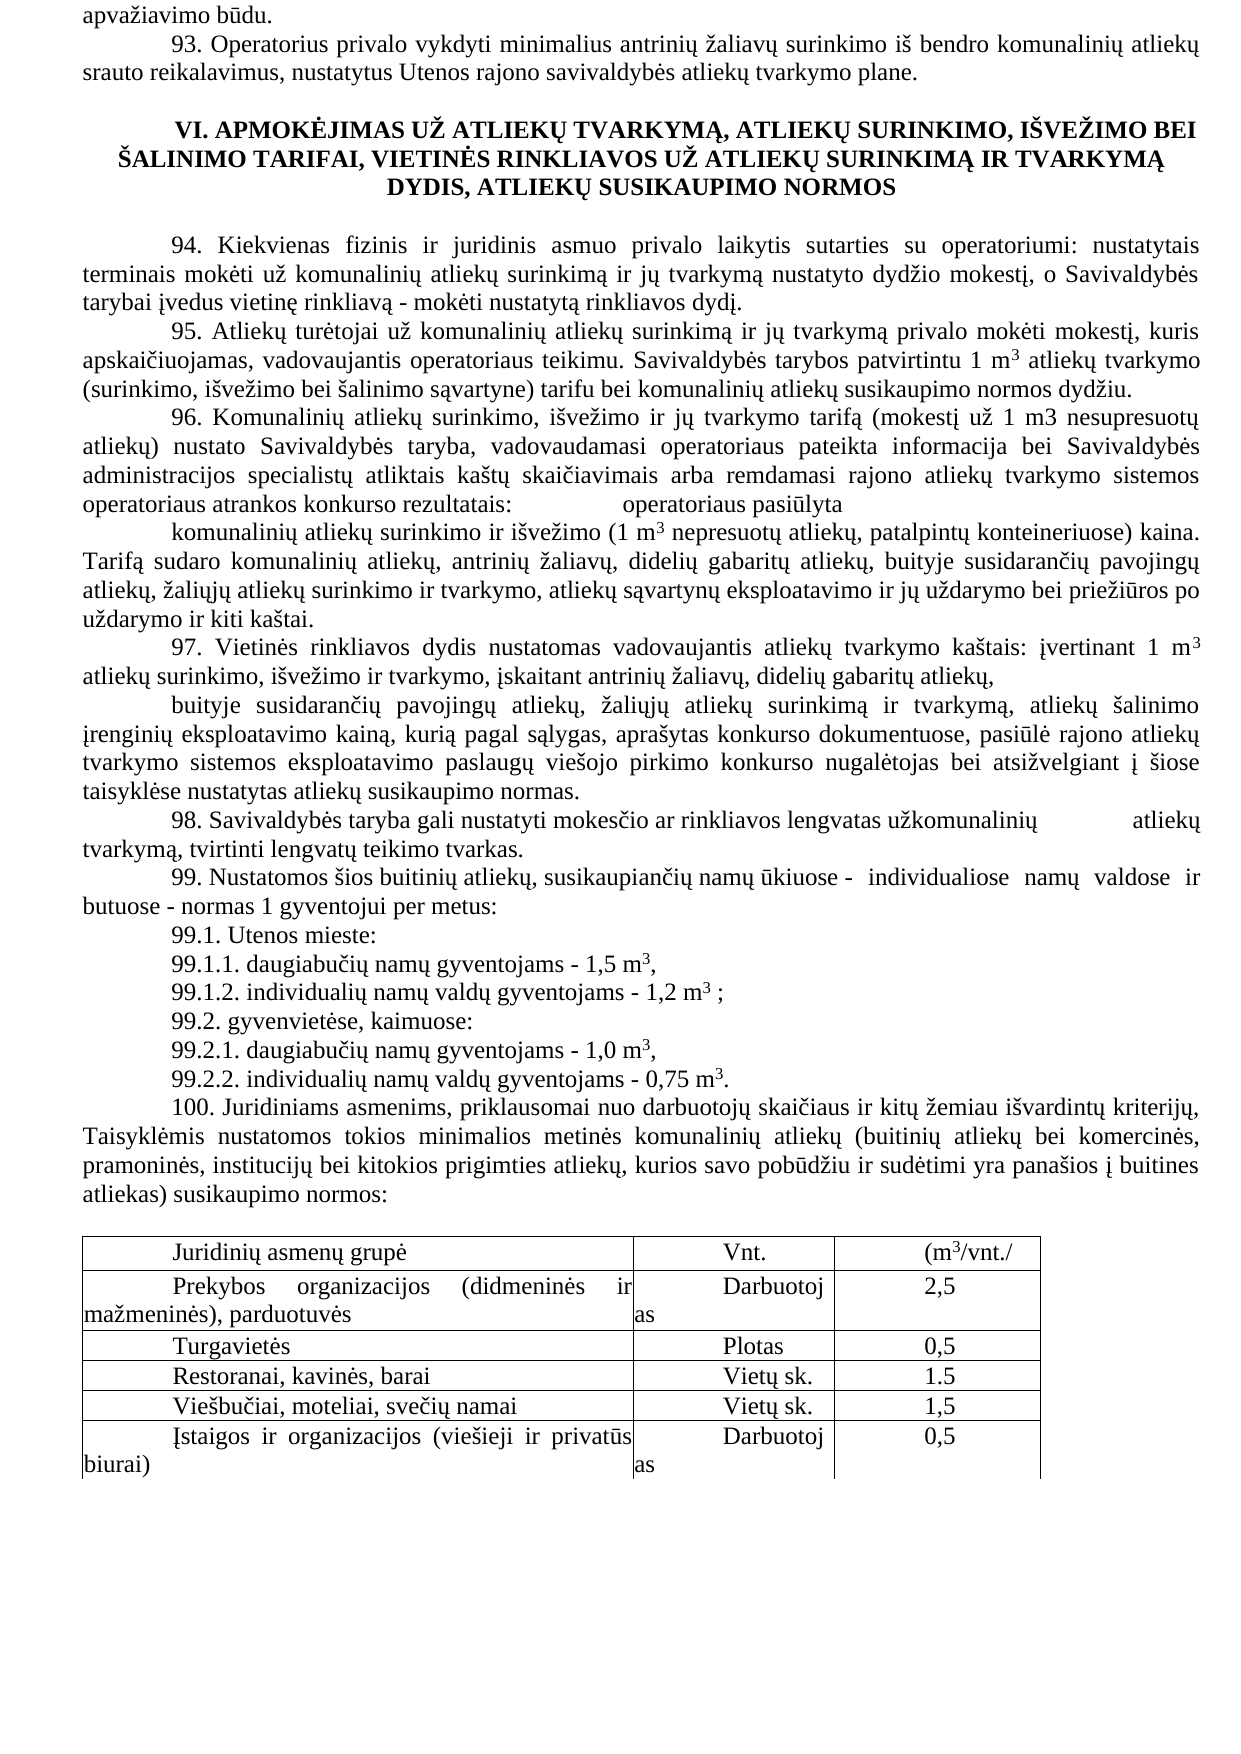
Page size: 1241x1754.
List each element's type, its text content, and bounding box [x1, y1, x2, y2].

text 99. Nustatomos šios buitinių atliekų, susikaupiančių namų ūkiuose - individualiose namų valdose ir butuose - normas 1 gyventojui per metus: [82, 862, 1201, 920]
table_header (m3/vnt./metus) [835, 1237, 1040, 1270]
table_cell Vietų sk. [634, 1391, 834, 1420]
table_cell Darbuotojas [634, 1421, 834, 1479]
table_cell Vietų sk. [634, 1361, 834, 1390]
table_cell Įstaigos ir organizacijos (viešieji ir privatūs biurai) [83, 1421, 633, 1479]
text 99.1. Utenos mieste: [82, 920, 1201, 949]
table_cell 2,5 [835, 1271, 1040, 1330]
text 98. Savivaldybės taryba gali nustatyti mokesčio ar rinkliavos lengvatas už komunalinių atliekų tvarkymą, tvirtinti lengvatų teikimo tvarkas. [82, 805, 1201, 862]
text buityje susidarančių pavojingų atliekų, žaliųjų atliekų surinkimą ir tvarkymą, atliekų šalinimo įrenginių eksploatavimo kainą, kurią pagal sąlygas, aprašytas konkurso dokumentuose, pasiūlė rajono atliekų tvarkymo sistemos eksploatavimo paslaugų viešojo pirkimo konkurso nugalėtojas bei atsižvelgiant į šiose taisyklėse nustatytas atliekų susikaupimo normas. [82, 690, 1201, 805]
text komunalinių atliekų surinkimo ir išvežimo (1 m3 nepresuotų atliekų, patalpintų konteineriuose) kaina. Tarifą sudaro komunalinių atliekų, antrinių žaliavų, didelių gabaritų atliekų, buityje susidarančių pavojingų atliekų, žaliųjų atliekų surinkimo ir tvarkymo, atliekų sąvartynų eksploatavimo ir jų uždarymo bei priežiūros po uždarymo ir kiti kaštai. [82, 517, 1201, 632]
table_cell Prekybos organizacijos (didmeninės ir mažmeninės), parduotuvės [83, 1271, 633, 1330]
table_cell 1,5 [835, 1391, 1040, 1420]
text 99.1.2. individualių namų valdų gyventojams - 1,2 m3 ; [82, 977, 1201, 1006]
table_cell 0,5 [835, 1421, 1040, 1479]
table_header Juridinių asmenų grupė [83, 1237, 633, 1270]
text 99.2.1. daugiabučių namų gyventojams - 1,0 m3, [82, 1035, 1201, 1064]
text 97. Vietinės rinkliavos dydis nustatomas vadovaujantis atliekų tvarkymo kaštais: įvertinant 1 m3 atliekų surinkimo, išvežimo ir tvarkymo, įskaitant antrinių žaliavų, didelių gabaritų atliekų, [82, 632, 1201, 690]
table_cell Darbuotojas [634, 1271, 834, 1330]
text 94. Kiekvienas fizinis ir juridinis asmuo privalo laikytis sutarties su operatoriumi: nustatytais terminais mokėti už komunalinių atliekų surinkimą ir jų tvarkymą nustatyto dydžio mokestį, o Savivaldybės tarybai įvedus vietinę rinkliavą - mokėti nustatytą rinkliavos dydį. [82, 230, 1201, 316]
text 96. Komunalinių atliekų surinkimo, išvežimo ir jų tvarkymo tarifą (mokestį už 1 m3 nesupresuotų atliekų) nustato Savivaldybės taryba, vadovaudamasi operatoriaus pateikta informacija bei Savivaldybės administracijos specialistų atliktais kaštų skaičiavimais arba remdamasi rajono atliekų tvarkymo sistemos operatoriaus atrankos konkurso rezultatais: operatoriaus pasiūlyta [82, 402, 1201, 517]
table_cell 1.5 [835, 1361, 1040, 1390]
table_cell Turgavietės [83, 1331, 633, 1360]
table_cell Restoranai, kavinės, barai [83, 1361, 633, 1390]
text 99.2. gyvenvietėse, kaimuose: [82, 1006, 1201, 1035]
text 100. Juridiniams asmenims, priklausomai nuo darbuotojų skaičiaus ir kitų žemiau išvardintų kriterijų, Taisyklėmis nustatomos tokios minimalios metinės komunalinių atliekų (buitinių atliekų bei komercinės, pramoninės, institucijų bei kitokios prigimties atliekų, kurios savo pobūdžiu ir sudėtimi yra panašios į buitines atliekas) susikaupimo normos: [82, 1092, 1201, 1207]
text 95. Atliekų turėtojai už komunalinių atliekų surinkimą ir jų tvarkymą privalo mokėti mokestį, kuris apskaičiuojamas, vadovaujantis operatoriaus teikimu. Savivaldybės tarybos patvirtintu 1 m3 atliekų tvarkymo (surinkimo, išvežimo bei šalinimo sąvartyne) tarifu bei komunalinių atliekų susikaupimo normos dydžiu. [82, 316, 1201, 402]
table_header Vnt. [634, 1237, 834, 1270]
text 99.1.1. daugiabučių namų gyventojams - 1,5 m3, [82, 949, 1201, 977]
text apvažiavimo būdu. [82, 0, 1201, 29]
text 99.2.2. individualių namų valdų gyventojams - 0,75 m3. [82, 1064, 1201, 1092]
table_cell 0,5 [835, 1331, 1040, 1360]
text 93. Operatorius privalo vykdyti minimalius antrinių žaliavų surinkimo iš bendro komunalinių atliekų srauto reikalavimus, nustatytus Utenos rajono savivaldybės atliekų tvarkymo plane. [82, 29, 1201, 86]
table_cell Plotas (m2) [634, 1331, 834, 1360]
table_cell Viešbučiai, moteliai, svečių namai [83, 1391, 633, 1420]
text VI. APMOKĖJIMAS UŽ ATLIEKŲ TVARKYMĄ, ATLIEKŲ SURINKIMO, IŠVEŽIMO BEI ŠALINIMO TARIFAI, VIETINĖS RINKLIAVOS UŽ ATLIEKŲ SURINKIMĄ IR TVARKYMĄ DYDIS, ATLIEKŲ SUSIKAUPIMO NORMOS [82, 115, 1201, 201]
